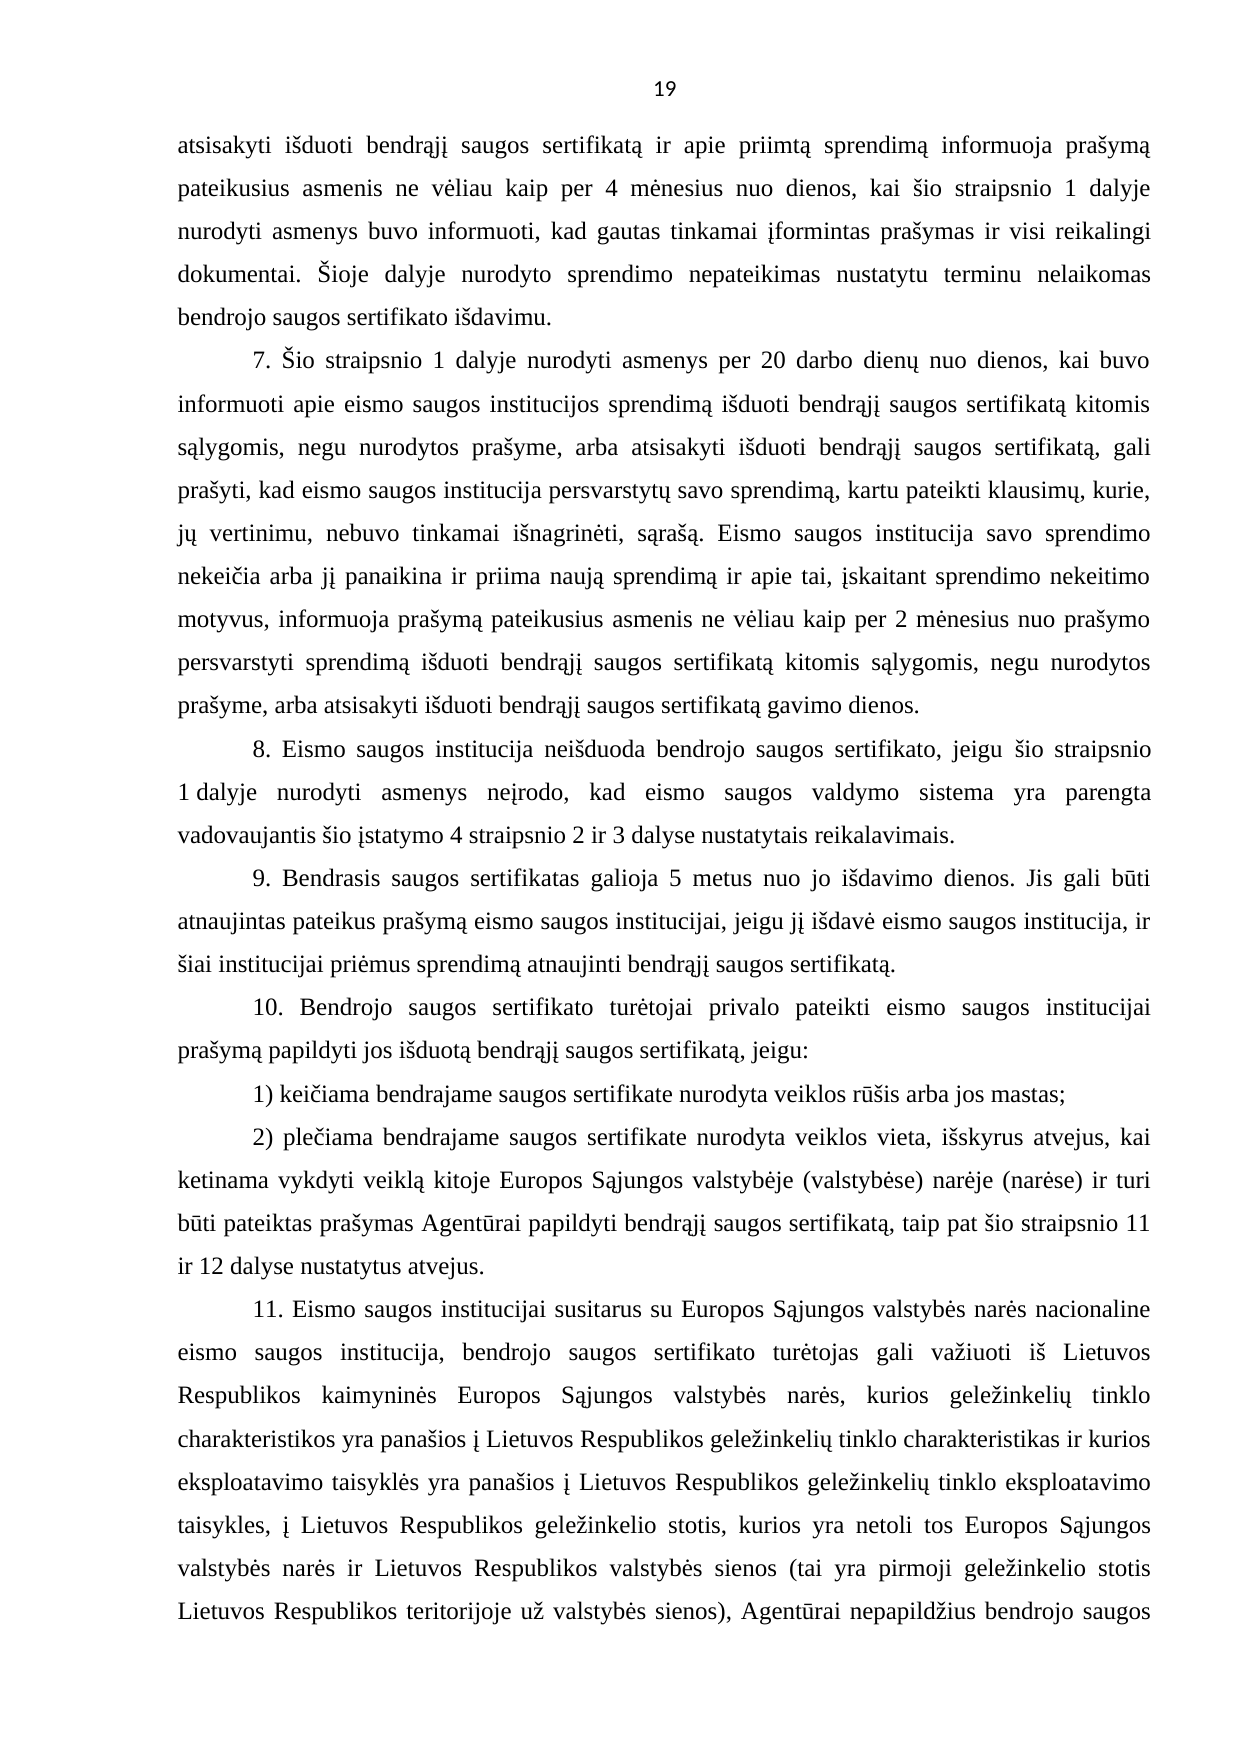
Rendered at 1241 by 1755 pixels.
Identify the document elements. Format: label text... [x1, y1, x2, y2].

text 11. Eismo saugos institucijai susitarus su Europos Sąjungos valstybės narės nacionaline eismo saugos institucija, bendrojo saugos sertifikato turėtojas gali važiuoti iš Lietuvos Respublikos kaimyninės Europos Sąjungos valstybės narės, kurios geležinkelių tinklo charakteristikos yra panašios į Lietuvos Respublikos geležinkelių tinklo charakteristikas ir kurios eksploatavimo taisyklės yra panašios į Lietuvos Respublikos geležinkelių tinklo eksploatavimo taisykles, į Lietuvos Respublikos geležinkelio stotis, kurios yra netoli tos Europos Sąjungos valstybės narės ir Lietuvos Respublikos valstybės sienos (tai yra pirmoji geležinkelio stotis Lietuvos Respublikos teritorijoje už valstybės sienos), Agentūrai nepapildžius bendrojo saugos [177, 1294, 1152, 1625]
text 9. Bendrasis saugos sertifikatas galioja 5 metus nuo jo išdavimo dienos. Jis gali būti atnaujintas pateikus prašymą eismo saugos institucijai, jeigu jį išdavė eismo saugos institucija, ir šiai institucijai priėmus sprendimą atnaujinti bendrąjį saugos sertifikatą. [177, 863, 1152, 978]
text 7. Šio straipsnio 1 dalyje nurodyti asmenys per 20 darbo dienų nuo dienos, kai buvo informuoti apie eismo saugos institucijos sprendimą išduoti bendrąjį saugos sertifikatą kitomis sąlygomis, negu nurodytos prašyme, arba atsisakyti išduoti bendrąjį saugos sertifikatą, gali prašyti, kad eismo saugos institucija persvarstytų savo sprendimą, kartu pateikti klausimų, kurie, jų vertinimu, nebuvo tinkamai išnagrinėti, sąrašą. Eismo saugos institucija savo sprendimo nekeičia arba jį panaikina ir priima naują sprendimą ir apie tai, įskaitant sprendimo nekeitimo motyvus, informuoja prašymą pateikusius asmenis ne vėliau kaip per 2 mėnesius nuo prašymo persvarstyti sprendimą išduoti bendrąjį saugos sertifikatą kitomis sąlygomis, negu nurodytos prašyme, arba atsisakyti išduoti bendrąjį saugos sertifikatą gavimo dienos. [177, 346, 1152, 719]
text 1) keičiama bendrajame saugos sertifikate nurodyta veiklos rūšis arba jos mastas; [177, 1079, 1152, 1107]
text 10. Bendrojo saugos sertifikato turėtojai privalo pateikti eismo saugos institucijai prašymą papildyti jos išduotą bendrąjį saugos sertifikatą, jeigu: [177, 992, 1152, 1064]
text 2) plečiama bendrajame saugos sertifikate nurodyta veiklos vieta, išskyrus atvejus, kai ketinama vykdyti veiklą kitoje Europos Sąjungos valstybėje (valstybėse) narėje (narėse) ir turi būti pateiktas prašymas Agentūrai papildyti bendrąjį saugos sertifikatą, taip pat šio straipsnio 11 ir 12 dalyse nustatytus atvejus. [177, 1122, 1152, 1280]
text 8. Eismo saugos institucija neišduoda bendrojo saugos sertifikato, jeigu šio straipsnio 1 dalyje nurodyti asmenys neįrodo, kad eismo saugos valdymo sistema yra parengta vadovaujantis šio įstatymo 4 straipsnio 2 ir 3 dalyse nustatytais reikalavimais. [177, 734, 1152, 849]
text atsisakyti išduoti bendrąjį saugos sertifikatą ir apie priimtą sprendimą informuoja prašymą pateikusius asmenis ne vėliau kaip per 4 mėnesius nuo dienos, kai šio straipsnio 1 dalyje nurodyti asmenys buvo informuoti, kad gautas tinkamai įformintas prašymas ir visi reikalingi dokumentai. Šioje dalyje nurodyto sprendimo nepateikimas nustatytu terminu nelaikomas bendrojo saugos sertifikato išdavimu. [177, 130, 1152, 331]
